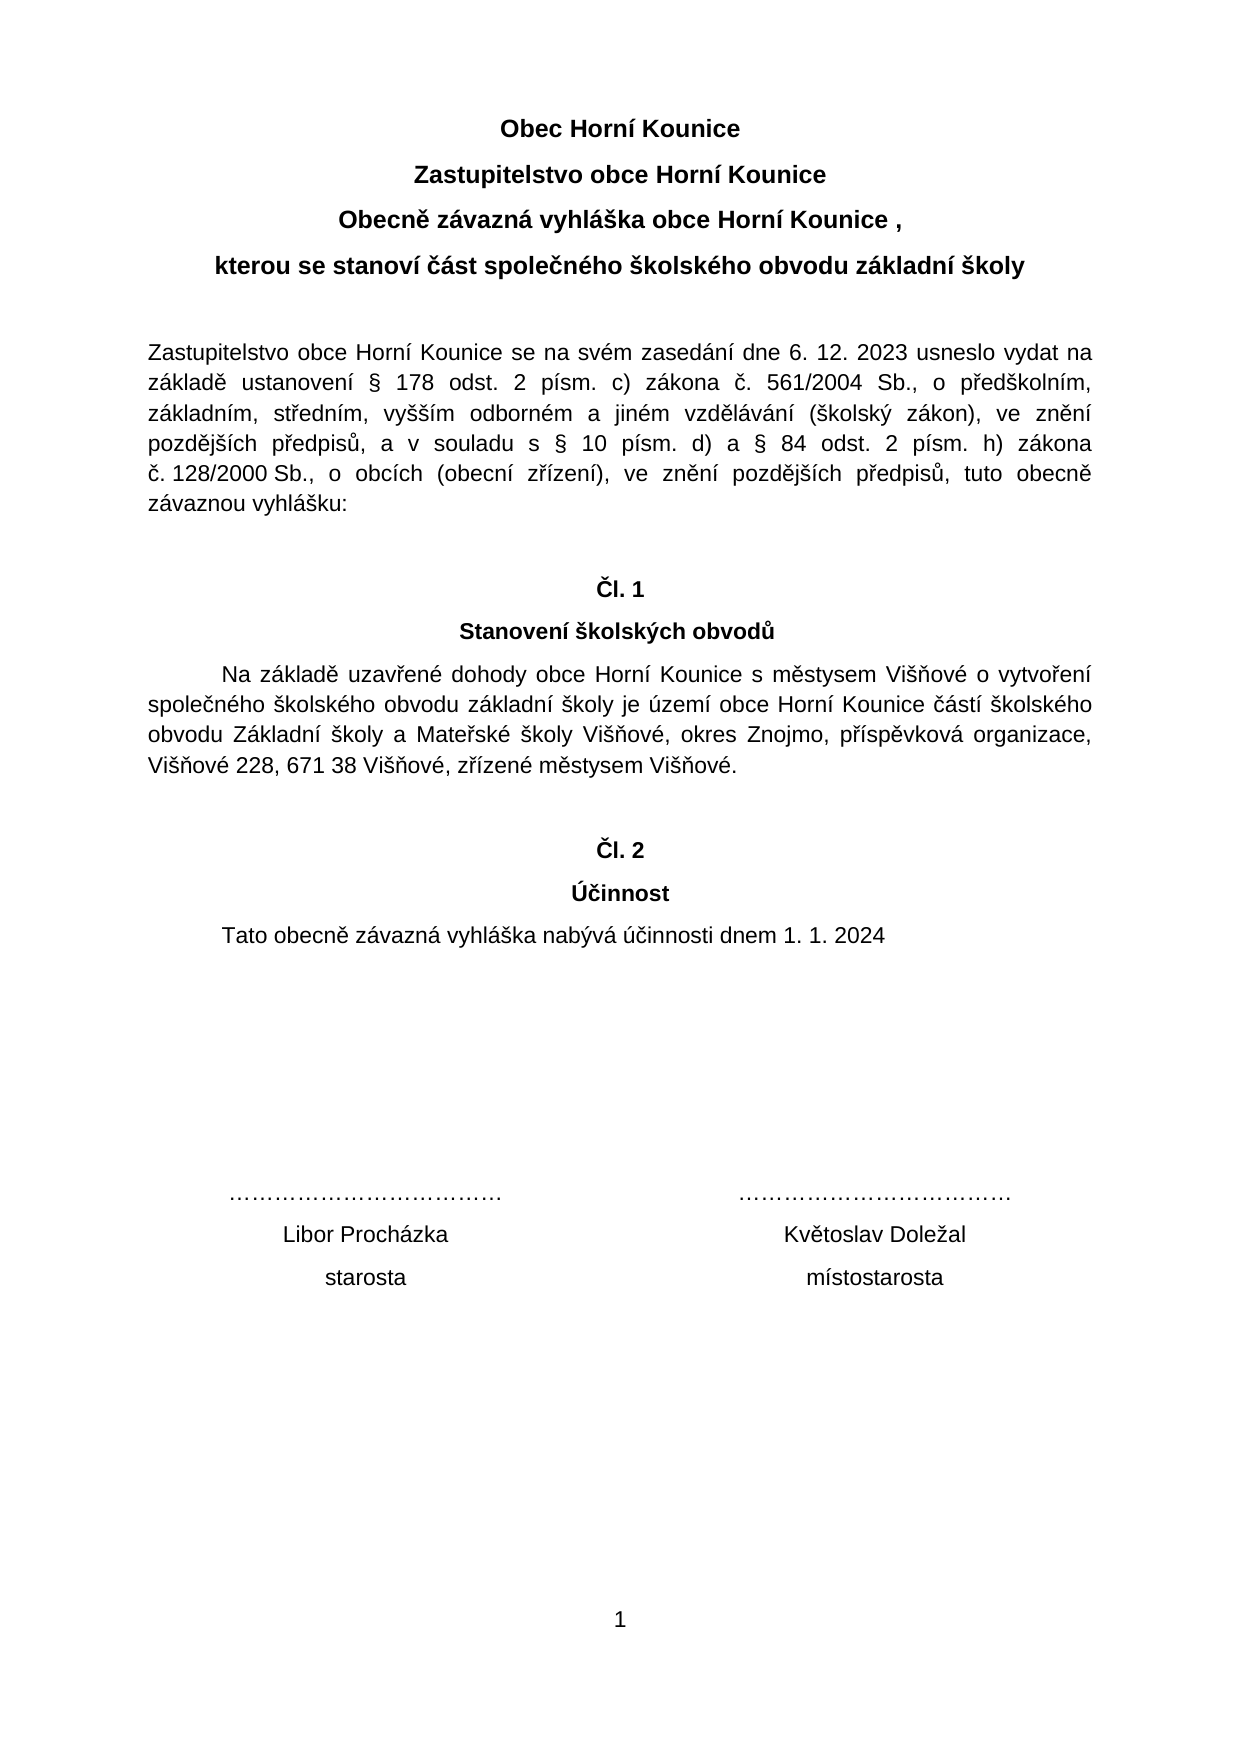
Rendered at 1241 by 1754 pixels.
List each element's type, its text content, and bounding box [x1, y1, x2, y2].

text Květoslav Doležal [657, 1221, 1093, 1248]
text kterou se stanoví část společného školského obvodu základní školy [148, 251, 1093, 279]
text místostarosta [657, 1264, 1093, 1290]
text Čl. 1 [148, 576, 1093, 602]
text Libor Procházka [148, 1221, 583, 1248]
text Tato obecně závazná vyhláška nabývá účinnosti dnem 1. 1. 2024 [148, 922, 1093, 949]
text Účinnost [148, 880, 1093, 906]
text ……………………………… [148, 1179, 583, 1205]
text Čl. 2 [148, 837, 1093, 863]
text Zastupitelstvo obce Horní Kounice [148, 160, 1093, 188]
text Zastupitelstvo obce Horní Kounice se na svém zasedání dne 6. 12. 2023 usneslo vydat na základě ustanovení § 178 odst. 2 písm. c) zákona č. 561/2004 Sb., o předškolním, základním, středním, vyšším odborném a jiném vzdělávání (školský zákon), ve znění pozdějších předpisů, a v souladu s § 10 písm. d) a § 84 odst. 2 písm. h) zákona č. 128/2000 Sb., o obcích (obecní zřízení), ve znění pozdějších předpisů, tuto obecně závaznou vyhlášku: [148, 339, 1093, 516]
text starosta [148, 1264, 583, 1290]
text Na základě uzavřené dohody obce Horní Kounice s městysem Višňové o vytvoření společného školského obvodu základní školy je území obce Horní Kounice částí školského obvodu Základní školy a Mateřské školy Višňové, okres Znojmo, příspěvková organizace, Višňové 228, 671 38 Višňové, zřízené městysem Višňové. [148, 661, 1093, 778]
text Obec Horní Kounice [148, 114, 1093, 143]
text ……………………………… [657, 1179, 1093, 1205]
text Stanovení školských obvodů [148, 618, 1093, 644]
text Obecně závazná vyhláška obce Horní Kounice , [148, 205, 1093, 234]
